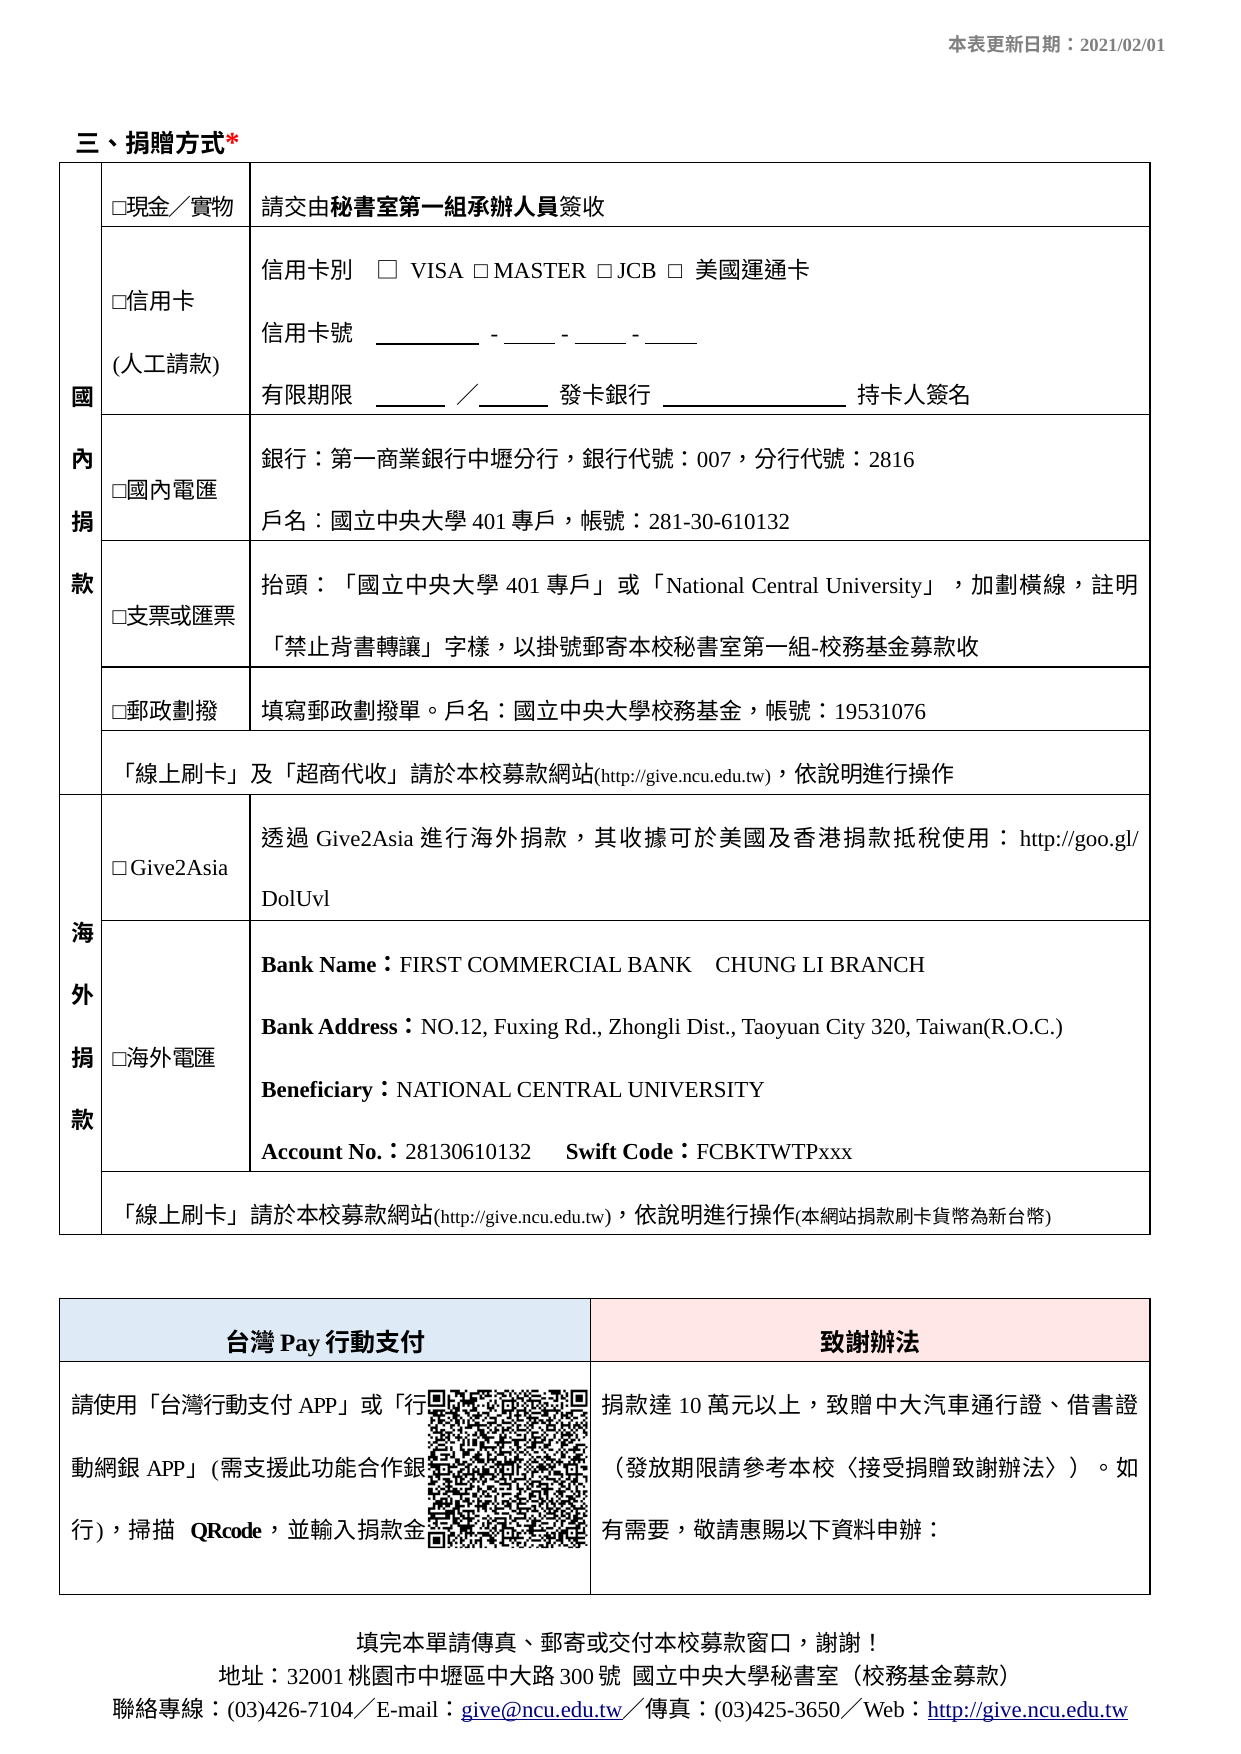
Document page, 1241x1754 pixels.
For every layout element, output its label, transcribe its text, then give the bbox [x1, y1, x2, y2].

table_cell 「線上刷卡」及「超商代收」請於本校募款網站(http://give.ncu.edu.tw)，依說明進行操作 [102, 731, 1149, 793]
text 三、捐贈方式* [75, 100, 1165, 162]
table_cell □海外電匯 [102, 921, 249, 1171]
table_cell □支票或匯票 [102, 541, 249, 666]
table_cell 透過Give2Asia進行海外捐款，其收據可於美國及香港捐款抵稅使用：http://goo.gl/DolUvl [251, 795, 1149, 919]
table_cell □國內電匯 [102, 415, 249, 540]
table_cell 填寫郵政劃撥單。戶名：國立中央大學校務基金，帳號：19531076 [251, 668, 1149, 730]
table_cell 海外捐款 [60, 795, 101, 1234]
table_cell 信用卡別 □ VISA □ MASTER □ JCB □ 美國運通卡 信用卡號 - - - 有限期限 ∕ 發卡銀行 持卡人簽名 [251, 227, 1149, 414]
table_header 國內捐款 [60, 163, 101, 793]
table_cell □郵政劃撥 [102, 668, 249, 730]
table_header 台灣Pay行動支付 [60, 1299, 590, 1361]
table_cell 「線上刷卡」請於本校募款網站(http://give.ncu.edu.tw)，依說明進行操作(本網站捐款刷卡貨幣為新台幣) [102, 1172, 1149, 1234]
table_cell 銀行：第一商業銀行中壢分行，銀行代號：007，分行代號：2816 戶名︰國立中央大學401專戶，帳號：281-30-610132 [251, 415, 1149, 540]
table_cell Bank Name：FIRST COMMERCIAL BANK CHUNG LI BRANCH Bank Address：NO.12, Fuxing Rd., Zhongli Dist., Taoyuan City 320, Taiwan(R.O.C.) Beneficiary：NATIONAL CENTRAL UNIVERSITY Account No.：28130610132 Swift Code：FCBKTWTPxxx [251, 921, 1149, 1171]
table_cell 捐款達10萬元以上，致贈中大汽車通行證、借書證（發放期限請參考本校〈接受捐贈致謝辦法〉）。如有需要，敬請惠賜以下資料申辦： [591, 1362, 1149, 1594]
table_header 致謝辦法 [591, 1299, 1149, 1361]
table_cell □信用卡 (人工請款) [102, 227, 249, 414]
table_cell 抬頭：「國立中央大學401專戶」或「National Central University」，加劃橫線，註明「禁止背書轉讓」字樣，以掛號郵寄本校秘書室第一組-校務基金募款收 [251, 541, 1149, 666]
table_header 請交由秘書室第一組承辦人員簽收 [251, 163, 1149, 226]
table_cell □ Give2Asia [102, 795, 249, 919]
table_header □現金／實物 [102, 163, 249, 226]
table_cell 請使用「台灣行動支付APP」或「行動網銀APP」(需支援此功能合作銀行)，掃描 QRcode，並輸入捐款金 [60, 1362, 590, 1594]
